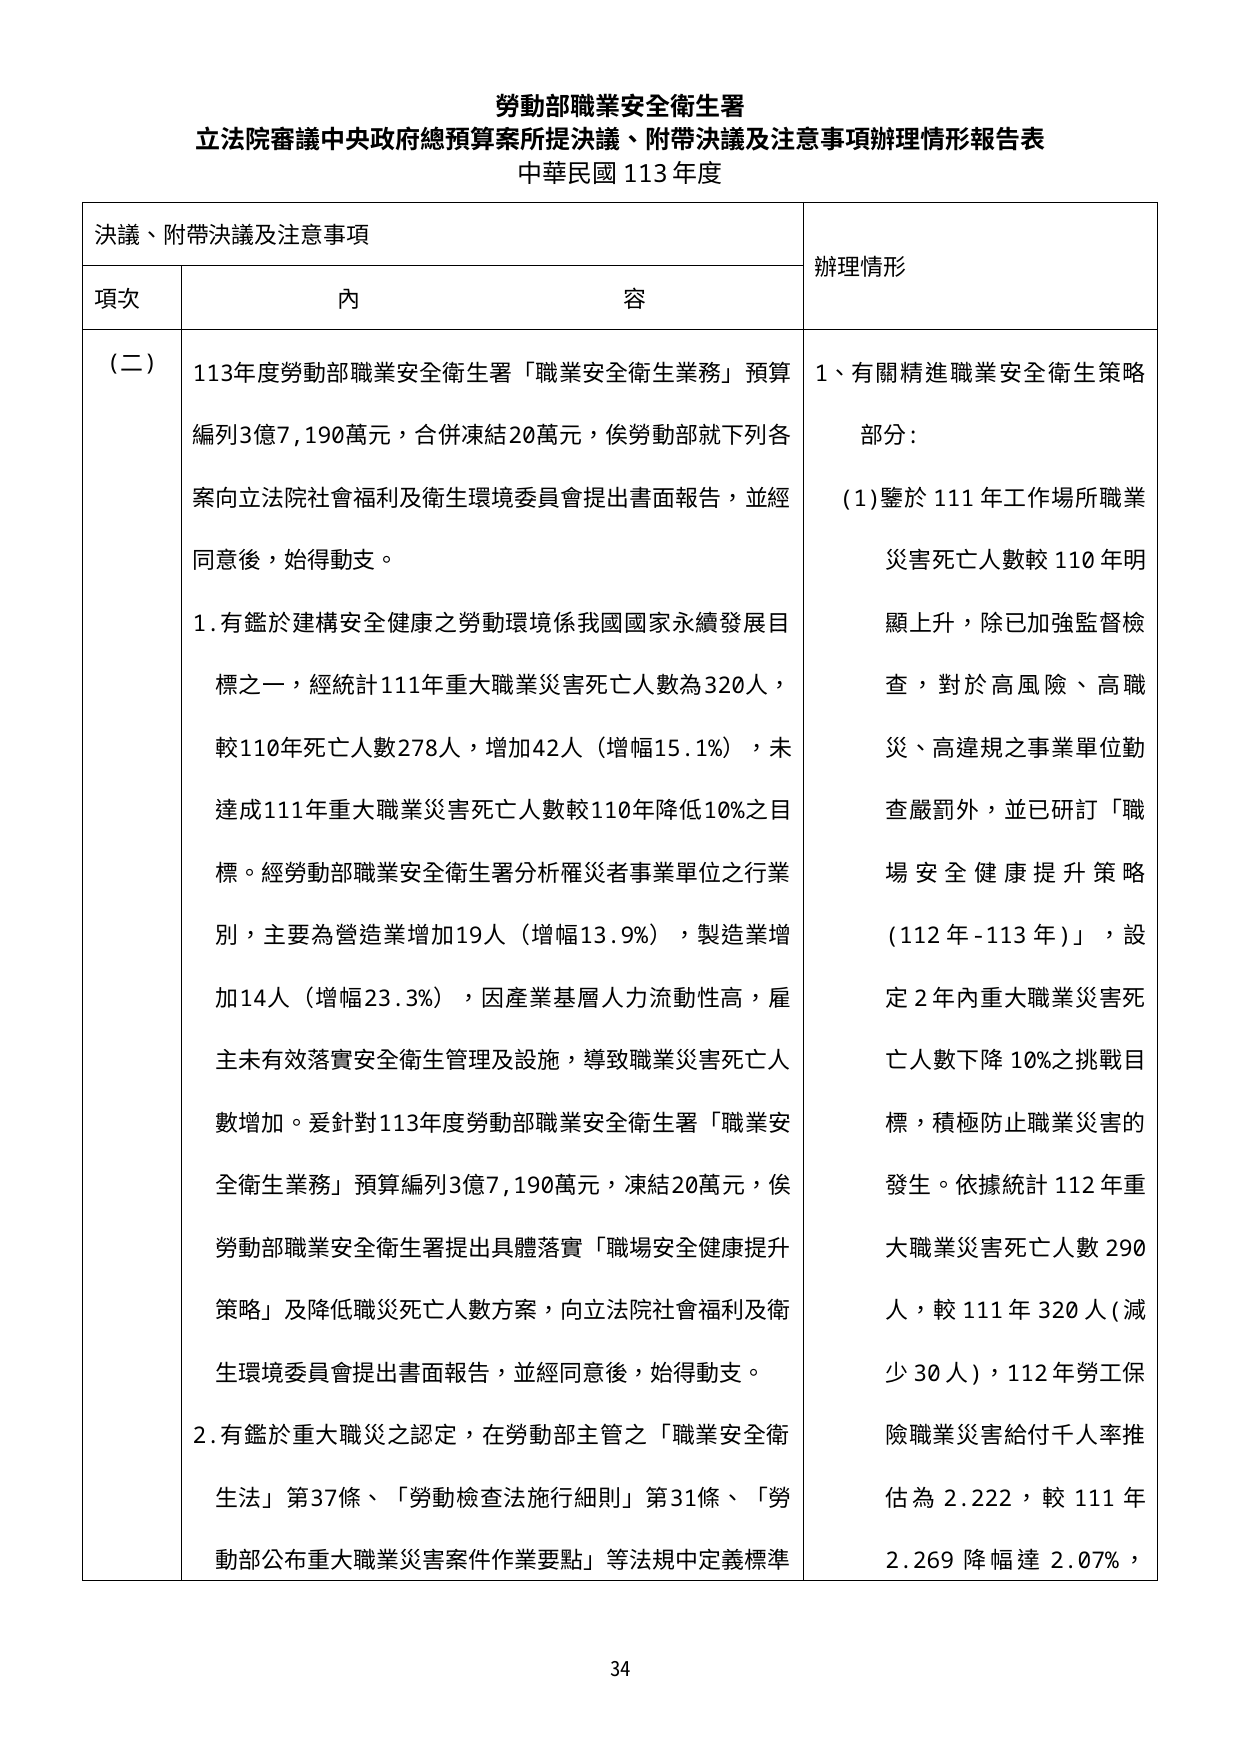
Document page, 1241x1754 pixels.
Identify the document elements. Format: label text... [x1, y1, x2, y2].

table_header 辦理情形 [804, 203, 1157, 329]
table_cell 113年度勞動部職業安全衛生署「職業安全衛生業務」預算編列3億7,190萬元，合併凍結20萬元，俟勞動部就下列各案向立法院社會福利及衛生環境委員會提出書面報告，並經同意後，始得動支。 1.有鑑於建構安全健康之勞動環境係我國國家永續發展目標之一，經統計111年重大職業災害死亡人數為320人，較110年死亡人數278人，增加42人（增幅15.1%），未達成111年重大職業災害死亡人數較110年降低10%之目標。經勞動部職業安全衛生署分析罹災者事業單位之行業別，主要為營造業增加19人（增幅13.9%），製造業增加14人（增幅23.3%），因產業基層人力流動性高，雇主未有效落實安全衛生管理及設施，導致職業災害死亡人數增加。爰針對113年度勞動部職業安全衛生署「職業安全衛生業務」預算編列3億7,190萬元，凍結20萬元，俟勞動部職業安全衛生署提出具體落實「職場安全健康提升策略」及降低職災死亡人數方案，向立法院社會福利及衛生環境委員會提出書面報告，並經同意後，始得動支。 2.有鑑於重大職災之認定，在勞動部主管之「職業安全衛生法」第37條、「勞動檢查法施行細則」第31條、「勞動部公布重大職業災害案件作業要點」等法規中定義標準 [182, 330, 803, 1580]
table_header 決議、附帶決議及注意事項 [83, 203, 803, 265]
table_cell 項次 [83, 266, 181, 329]
table_cell (二) [83, 330, 181, 1580]
table_cell 內 容 [182, 266, 803, 329]
table_cell 有關精進職業安全衛生策略部分: 鑒於111年工作場所職業災害死亡人數較110年明顯上升，除已加強監督檢查，對於高風險、高職災、高違規之事業單位勤查嚴罰外，並已研訂「職場安全健康提升策略(112年-113年)」，設定2年內重大職業災害死亡人數下降10%之挑戰目標，積極防止職業災害的發生。依據統計112年重大職業災害死亡人數290人，較111年320人(減少30人)，112年勞工保險職業災害給付千人率推估為2.222，較111年2.269降幅達2.07%，尚有減災成效。 113年持續辦理上開策略及相關簡災計畫，降災重點業別鎖定營造業、製造業、災害類型以墜落滾落為主，透過跨域治理加強企業源頭防災責任、強化高風險作業管理機制、加強監督檢查效能、建構健康保護及職災服務體系、擴大宣導輔導量能等面向，積極整合政府及各界相關資源，期發揮最大減災效能。 有關將重大職災揭露於重大職災公開網部分： 112年11月17日邀請相關團體及勞動檢查機構等單位，召開「勞動部公布重大職業災害案件作業要點修正草案」會議，經討論後獲致共識，有關「重大職業災害」定義將以勞動檢查法施行細則第31條規定為依據。 113年1月4日修正發布「勞動部公布重大職業災害案件作業要點」，後續重大職災公開網網站將依該要點規定登載重大職災相關資料。 關於屏東明揚火災所衍生科學園區勞動檢查授權部分： 行政院已於112年10月13日邀集經濟部、國科會及勞動部召開檢討會議，鑑於勞檢授權變動具有一定難度，現行已採逐年授權方式辦理，爰相關部會研商具體勞檢精進措施，已召開「勞動監督檢查授權執行檢討會議」，邀集經濟部產業園區管理局(簡稱園管局)等單位提出精進作為報告，包括強化與消防及化學品管理權管單位間之橫向聯繫，實施事業單位風險分級管理，強化勞動檢查中心之組織功能及檢查人力之調度等。 查園管局已於113年新增編列產業園區安全防護計畫等，園區職安衛相關預算年度達6,445萬元(112年為2,297萬元，增加4,148萬元)。該授權之勞動檢查機構，除依法接受勞動部指揮監督外，每年均訂頒勞動檢查方針，要求各勞動檢查機構提報監督檢查計畫、並統一辦理檢查員職前訓練及在職專業訓練，同時透過定期召開聯繫會報及年度工作會報，齊一檢查尺度；此外，每年亦辦理勞檢機構考評及不定期派員執行督導檢查，以加強督導提升其檢查效能。 外送平臺工作者年齡、工時、薪資等從業狀況部分，勞動部勞動及職業安全衛生研究所於112年6月完成「外送平臺工作者報酬結構公開透明之可行性研究」報告；關於全體受調查的外送平臺工作者年齡、工時、薪資等部分，外送平臺工作者以男性居多(占66.4%)，女性相對較少(占33.6%)，年齡層25-45歲之間為主，總計占近8成；主要參與平臺為Foodpanda及Ubereats，經分析平均每週工作天數為4.7天，每週時數為31.3小時，平均每週外送所得7,336元。 本項業於113年2月23日以勞職授字第1130202896號函送書面報告資料予立法院，經立法院社會福利及衛生環境委員會於113年3月25日會議審查，同意動支，並經立法院113年4月16日台立院議字第1130701000號函復在案。 [804, 330, 1157, 1580]
